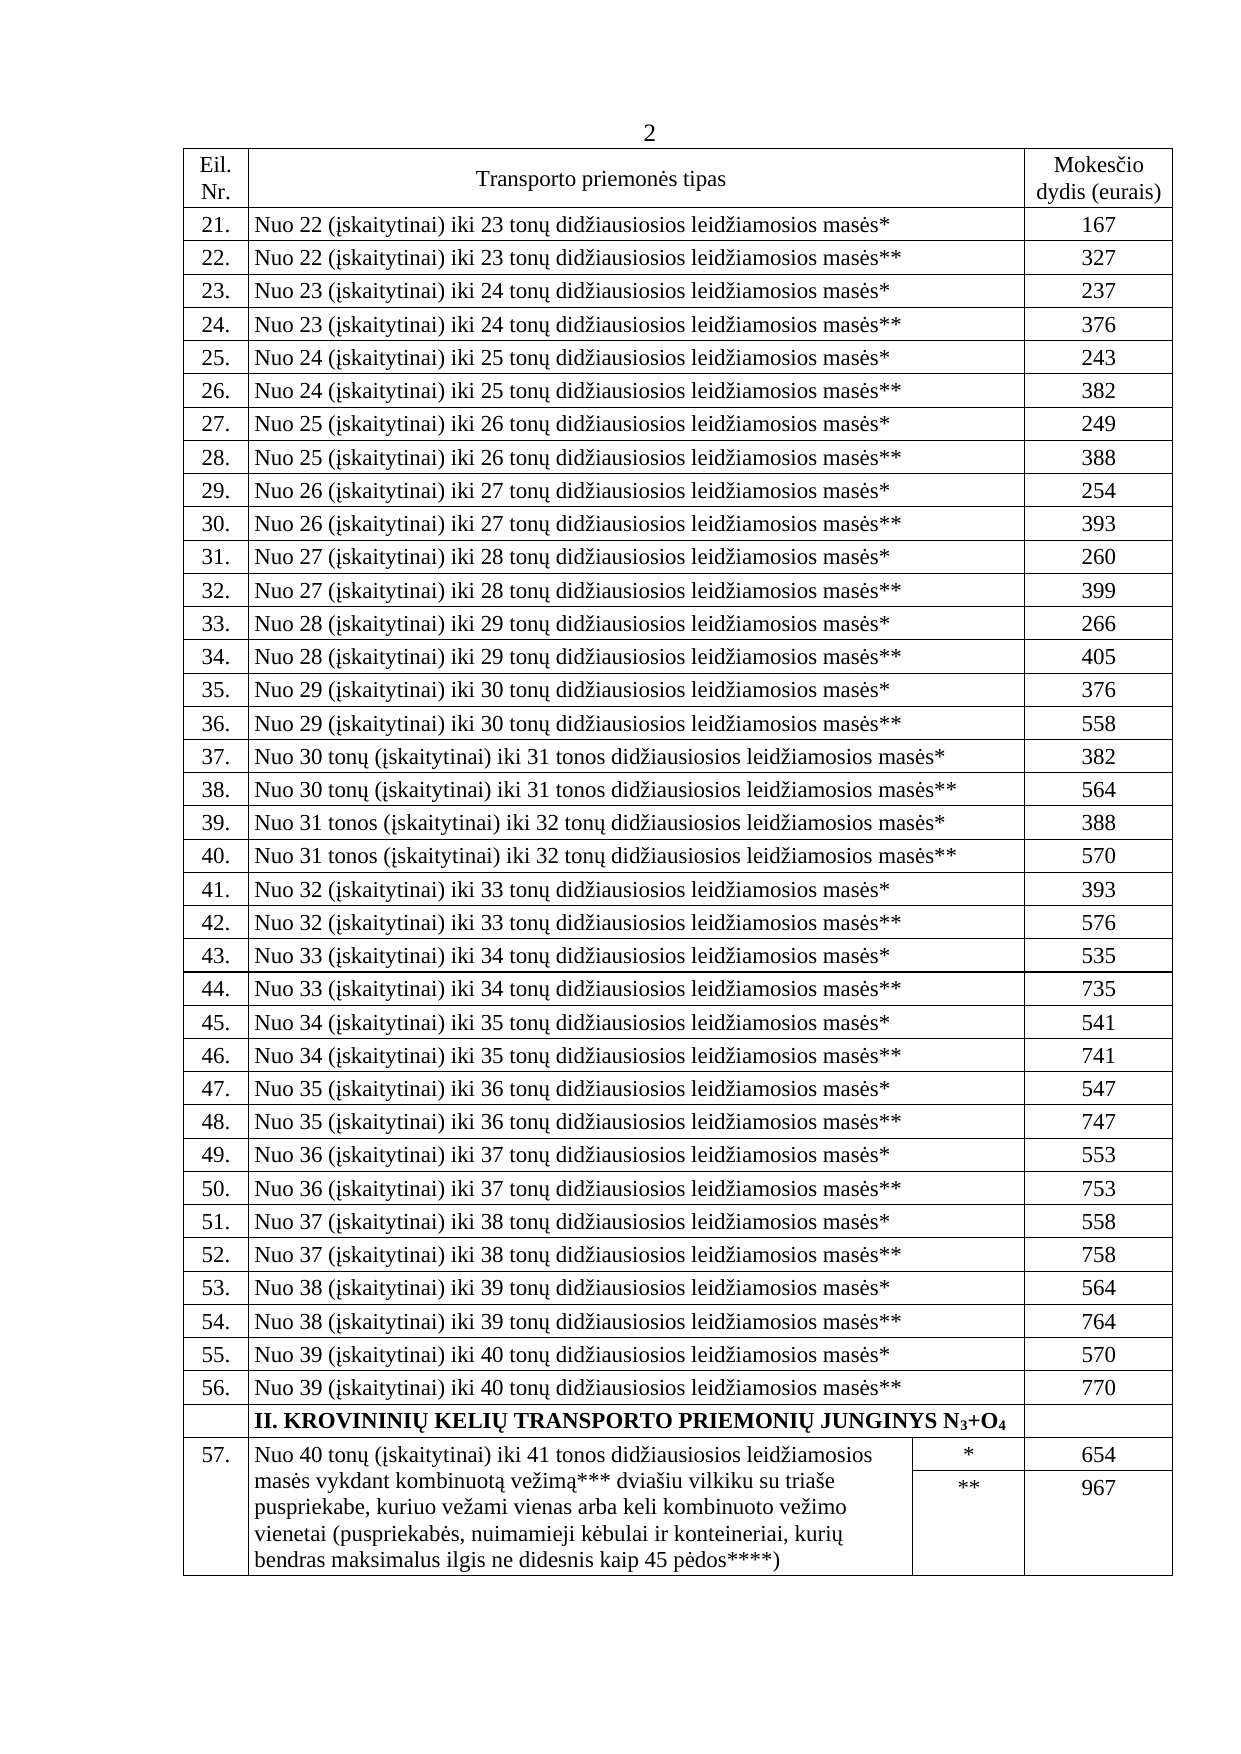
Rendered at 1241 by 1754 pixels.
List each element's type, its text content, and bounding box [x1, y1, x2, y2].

table_cell 49. [184, 1139, 248, 1171]
table_cell 558 [1025, 707, 1172, 739]
table_cell 44. [184, 973, 248, 1005]
table_cell 27. [184, 408, 248, 440]
table_cell Nuo 33 (įskaitytinai) iki 34 tonų didžiausiosios leidžiamosios masės* [249, 939, 1024, 971]
table_cell 25. [184, 341, 248, 373]
table_cell 535 [1025, 939, 1172, 971]
table_cell 28. [184, 441, 248, 473]
table_cell Nuo 24 (įskaitytinai) iki 25 tonų didžiausiosios leidžiamosios masės* [249, 341, 1024, 373]
table_cell 243 [1025, 341, 1172, 373]
table_cell Nuo 28 (įskaitytinai) iki 29 tonų didžiausiosios leidžiamosios masės** [249, 640, 1024, 672]
table_cell 327 [1025, 241, 1172, 274]
table_cell Nuo 33 (įskaitytinai) iki 34 tonų didžiausiosios leidžiamosios masės** [249, 973, 1024, 1005]
table_cell 237 [1025, 275, 1172, 307]
table_cell [184, 1405, 248, 1437]
table_header Eil. Nr. [184, 149, 248, 207]
table_cell 40. [184, 840, 248, 872]
table_cell 32. [184, 574, 248, 606]
table_cell Nuo 23 (įskaitytinai) iki 24 tonų didžiausiosios leidžiamosios masės** [249, 308, 1024, 340]
table_header Transporto priemonės tipas [249, 149, 1024, 207]
table_cell Nuo 40 tonų (įskaitytinai) iki 41 tonos didžiausiosios leidžiamosios masės vykdant kombinuotą vežimą*** dviašiu vilkiku su triaše puspriekabe, kuriuo vežami vienas arba keli kombinuoto vežimo vienetai (puspriekabės, nuimamieji kėbulai ir konteineriai, kurių bendras maksimalus ilgis ne didesnis kaip 45 pėdos****) [249, 1438, 912, 1575]
table_cell Nuo 30 tonų (įskaitytinai) iki 31 tonos didžiausiosios leidžiamosios masės* [249, 740, 1024, 772]
table_cell ** [913, 1471, 1024, 1575]
table_cell Nuo 34 (įskaitytinai) iki 35 tonų didžiausiosios leidžiamosios masės** [249, 1039, 1024, 1071]
table_cell Nuo 37 (įskaitytinai) iki 38 tonų didžiausiosios leidžiamosios masės** [249, 1238, 1024, 1271]
table_cell 42. [184, 906, 248, 938]
table_cell 39. [184, 806, 248, 838]
table_cell 23. [184, 275, 248, 307]
table_cell 45. [184, 1006, 248, 1038]
table_cell 30. [184, 507, 248, 539]
table_cell 22. [184, 241, 248, 274]
table_cell 735 [1025, 973, 1172, 1005]
table_cell 405 [1025, 640, 1172, 672]
table_cell 388 [1025, 441, 1172, 473]
table_cell 249 [1025, 408, 1172, 440]
table_cell 393 [1025, 873, 1172, 905]
table_cell Nuo 32 (įskaitytinai) iki 33 tonų didžiausiosios leidžiamosios masės* [249, 873, 1024, 905]
table_cell 564 [1025, 773, 1172, 805]
table_cell 37. [184, 740, 248, 772]
table_cell 376 [1025, 674, 1172, 706]
table_cell 558 [1025, 1205, 1172, 1237]
table_cell 35. [184, 674, 248, 706]
table_cell Nuo 37 (įskaitytinai) iki 38 tonų didžiausiosios leidžiamosios masės* [249, 1205, 1024, 1237]
table_header Mokesčio dydis (eurais) [1025, 149, 1172, 207]
table_cell Nuo 25 (įskaitytinai) iki 26 tonų didžiausiosios leidžiamosios masės* [249, 408, 1024, 440]
table_cell 553 [1025, 1139, 1172, 1171]
table_cell 382 [1025, 740, 1172, 772]
table_cell Nuo 34 (įskaitytinai) iki 35 tonų didžiausiosios leidžiamosios masės* [249, 1006, 1024, 1038]
table_cell 747 [1025, 1105, 1172, 1138]
table_cell 46. [184, 1039, 248, 1071]
table_cell 43. [184, 939, 248, 971]
table_cell Nuo 35 (įskaitytinai) iki 36 tonų didžiausiosios leidžiamosios masės* [249, 1072, 1024, 1104]
table_cell 34. [184, 640, 248, 672]
table_cell 24. [184, 308, 248, 340]
table_cell 29. [184, 474, 248, 506]
table_cell 254 [1025, 474, 1172, 506]
table_cell 570 [1025, 1338, 1172, 1370]
table_cell 376 [1025, 308, 1172, 340]
table_cell Nuo 30 tonų (įskaitytinai) iki 31 tonos didžiausiosios leidžiamosios masės** [249, 773, 1024, 805]
table_cell Nuo 39 (įskaitytinai) iki 40 tonų didžiausiosios leidžiamosios masės* [249, 1338, 1024, 1370]
table_cell 26. [184, 374, 248, 407]
table_cell Nuo 38 (įskaitytinai) iki 39 tonų didžiausiosios leidžiamosios masės** [249, 1305, 1024, 1337]
table_cell Nuo 26 (įskaitytinai) iki 27 tonų didžiausiosios leidžiamosios masės* [249, 474, 1024, 506]
table_cell 260 [1025, 541, 1172, 573]
table_cell 56. [184, 1371, 248, 1403]
table_cell Nuo 36 (įskaitytinai) iki 37 tonų didžiausiosios leidžiamosios masės* [249, 1139, 1024, 1171]
table_cell Nuo 26 (įskaitytinai) iki 27 tonų didžiausiosios leidžiamosios masės** [249, 507, 1024, 539]
table_cell * [913, 1438, 1024, 1470]
table_cell 55. [184, 1338, 248, 1370]
table_cell 764 [1025, 1305, 1172, 1337]
table_cell 31. [184, 541, 248, 573]
table_cell Nuo 35 (įskaitytinai) iki 36 tonų didžiausiosios leidžiamosios masės** [249, 1105, 1024, 1138]
table_cell 50. [184, 1172, 248, 1204]
table_cell 576 [1025, 906, 1172, 938]
table_cell Nuo 31 tonos (įskaitytinai) iki 32 tonų didžiausiosios leidžiamosios masės* [249, 806, 1024, 838]
table_cell 167 [1025, 208, 1172, 240]
table_cell 570 [1025, 840, 1172, 872]
table_cell Nuo 31 tonos (įskaitytinai) iki 32 tonų didžiausiosios leidžiamosios masės** [249, 840, 1024, 872]
table_cell 564 [1025, 1272, 1172, 1304]
table_cell 53. [184, 1272, 248, 1304]
table_cell 388 [1025, 806, 1172, 838]
table_cell Nuo 29 (įskaitytinai) iki 30 tonų didžiausiosios leidžiamosios masės** [249, 707, 1024, 739]
table_cell Nuo 29 (įskaitytinai) iki 30 tonų didžiausiosios leidžiamosios masės* [249, 674, 1024, 706]
table_cell 758 [1025, 1238, 1172, 1271]
table_cell 51. [184, 1205, 248, 1237]
table_cell 770 [1025, 1371, 1172, 1403]
table_cell Nuo 27 (įskaitytinai) iki 28 tonų didžiausiosios leidžiamosios masės* [249, 541, 1024, 573]
table_cell 48. [184, 1105, 248, 1138]
table_cell II. KROVININIŲ KELIŲ TRANSPORTO PRIEMONIŲ JUNGINYS N3+O4 [249, 1405, 1024, 1437]
table_cell Nuo 28 (įskaitytinai) iki 29 tonų didžiausiosios leidžiamosios masės* [249, 607, 1024, 639]
table_cell 654 [1025, 1438, 1172, 1470]
table_cell 41. [184, 873, 248, 905]
table_cell Nuo 36 (įskaitytinai) iki 37 tonų didžiausiosios leidžiamosios masės** [249, 1172, 1024, 1204]
table_cell Nuo 39 (įskaitytinai) iki 40 tonų didžiausiosios leidžiamosios masės** [249, 1371, 1024, 1403]
table_cell 21. [184, 208, 248, 240]
table_cell 741 [1025, 1039, 1172, 1071]
table_cell 393 [1025, 507, 1172, 539]
table_cell 38. [184, 773, 248, 805]
table_cell Nuo 23 (įskaitytinai) iki 24 tonų didžiausiosios leidžiamosios masės* [249, 275, 1024, 307]
table_cell Nuo 27 (įskaitytinai) iki 28 tonų didžiausiosios leidžiamosios masės** [249, 574, 1024, 606]
table_cell 47. [184, 1072, 248, 1104]
table_cell 753 [1025, 1172, 1172, 1204]
table_cell 266 [1025, 607, 1172, 639]
table_cell 967 [1025, 1471, 1172, 1575]
table_cell Nuo 22 (įskaitytinai) iki 23 tonų didžiausiosios leidžiamosios masės** [249, 241, 1024, 274]
table_cell 33. [184, 607, 248, 639]
table_cell 54. [184, 1305, 248, 1337]
table_cell 52. [184, 1238, 248, 1271]
table_cell 399 [1025, 574, 1172, 606]
table_cell 541 [1025, 1006, 1172, 1038]
table_cell Nuo 32 (įskaitytinai) iki 33 tonų didžiausiosios leidžiamosios masės** [249, 906, 1024, 938]
table_cell Nuo 25 (įskaitytinai) iki 26 tonų didžiausiosios leidžiamosios masės** [249, 441, 1024, 473]
table_cell 547 [1025, 1072, 1172, 1104]
table_cell 57. [184, 1438, 248, 1575]
table_cell 382 [1025, 374, 1172, 407]
table_cell Nuo 22 (įskaitytinai) iki 23 tonų didžiausiosios leidžiamosios masės* [249, 208, 1024, 240]
table_cell Nuo 38 (įskaitytinai) iki 39 tonų didžiausiosios leidžiamosios masės* [249, 1272, 1024, 1304]
table_cell 36. [184, 707, 248, 739]
table_cell [1025, 1405, 1172, 1437]
table_cell Nuo 24 (įskaitytinai) iki 25 tonų didžiausiosios leidžiamosios masės** [249, 374, 1024, 407]
